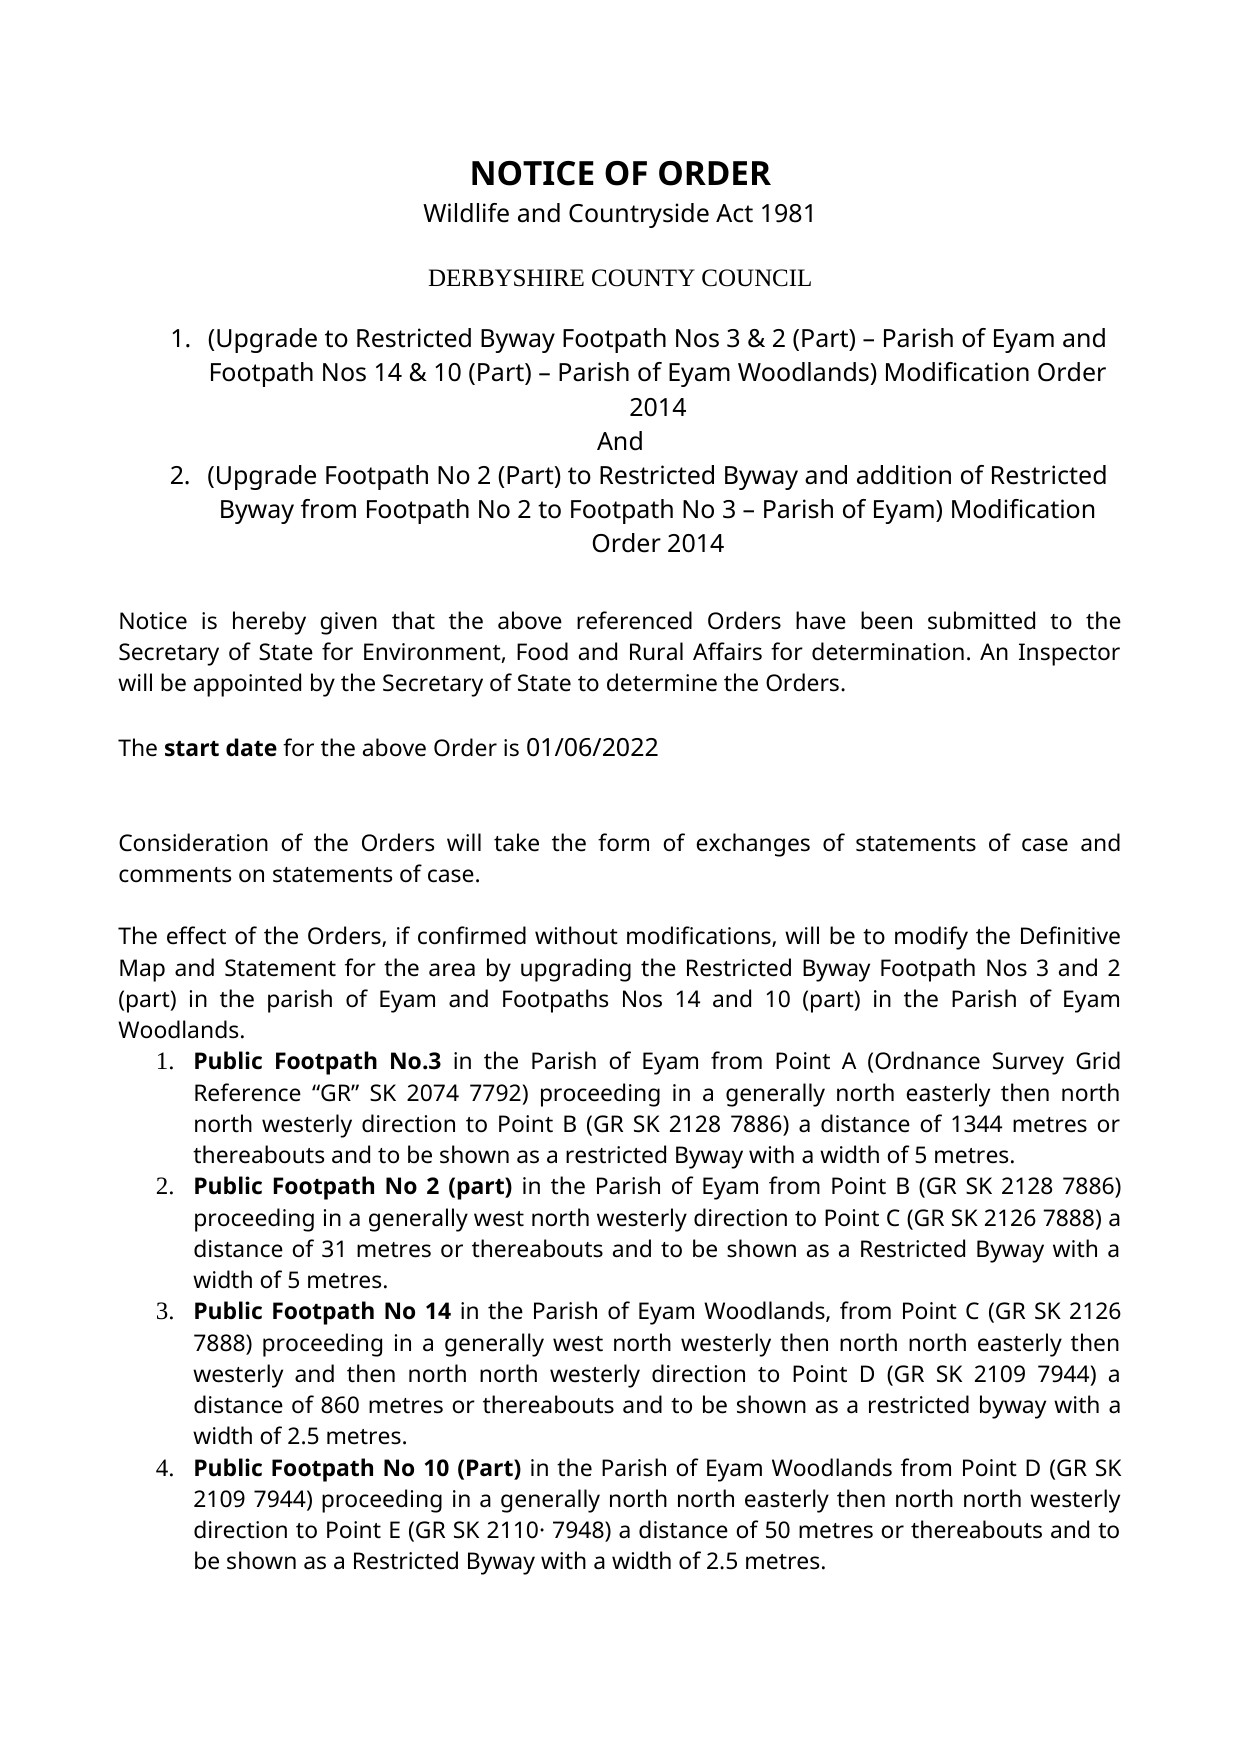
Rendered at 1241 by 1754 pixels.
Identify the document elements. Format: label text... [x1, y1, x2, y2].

text DERBYSHIRE COUNTY COUNCIL [118, 263, 1122, 321]
text NOTICE OF ORDER [118, 150, 1122, 195]
list (Upgrade to Restricted Byway Footpath Nos 3 & 2 (Part) – Parish of Eyam and Footpath Nos 14 & 10 (Part) – Parish of Eyam Woodlands) Modification Order 2014 [156, 321, 1122, 423]
text Notice is hereby given that the above referenced Orders have been submitted to the Secretary of State for Environment, Food and Rural Affairs for determination. An Inspector will be appointed by the Secretary of State to determine the Orders. [118, 605, 1122, 699]
list Public Footpath No 14 in the Parish of Eyam Woodlands, from Point C (GR SK 2126 7888) proceeding in a generally west north westerly then north north easterly then westerly and then north north westerly direction to Point D (GR SK 2109 7944) a distance of 860 metres or thereabouts and to be shown as a restricted byway with a width of 2.5 metres. [156, 1295, 1122, 1451]
list (Upgrade Footpath No 2 (Part) to Restricted Byway and addition of Restricted Byway from Footpath No 2 to Footpath No 3 – Parish of Eyam) Modification Order 2014 [156, 457, 1122, 559]
list Public Footpath No.3 in the Parish of Eyam from Point A (Ordnance Survey Grid Reference “GR” SK 2074 7792) proceeding in a generally north easterly then north north westerly direction to Point B (GR SK 2128 7886) a distance of 1344 metres or thereabouts and to be shown as a restricted Byway with a width of 5 metres. [156, 1045, 1122, 1170]
list Public Footpath No 10 (Part) in the Parish of Eyam Woodlands from Point D (GR SK 2109 7944) proceeding in a generally north north easterly then north north westerly direction to Point E (GR SK 2110· 7948) a distance of 50 metres or thereabouts and to be shown as a Restricted Byway with a width of 2.5 metres. [156, 1451, 1122, 1576]
list Public Footpath No 2 (part) in the Parish of Eyam from Point B (GR SK 2128 7886) proceeding in a generally west north westerly direction to Point C (GR SK 2126 7888) a distance of 31 metres or thereabouts and to be shown as a Restricted Byway with a width of 5 metres. [156, 1170, 1122, 1295]
text And [118, 423, 1122, 457]
text The effect of the Orders, if confirmed without modifications, will be to modify the Definitive Map and Statement for the area by upgrading the Restricted Byway Footpath Nos 3 and 2 (part) in the parish of Eyam and Footpaths Nos 14 and 10 (part) in the Parish of Eyam Woodlands. [118, 920, 1122, 1045]
text Wildlife and Countryside Act 1981 [118, 195, 1122, 229]
text The start date for the above Order is 01/06/2022 [118, 730, 1122, 764]
text Consideration of the Orders will take the form of exchanges of statements of case and comments on statements of case. [118, 826, 1122, 889]
